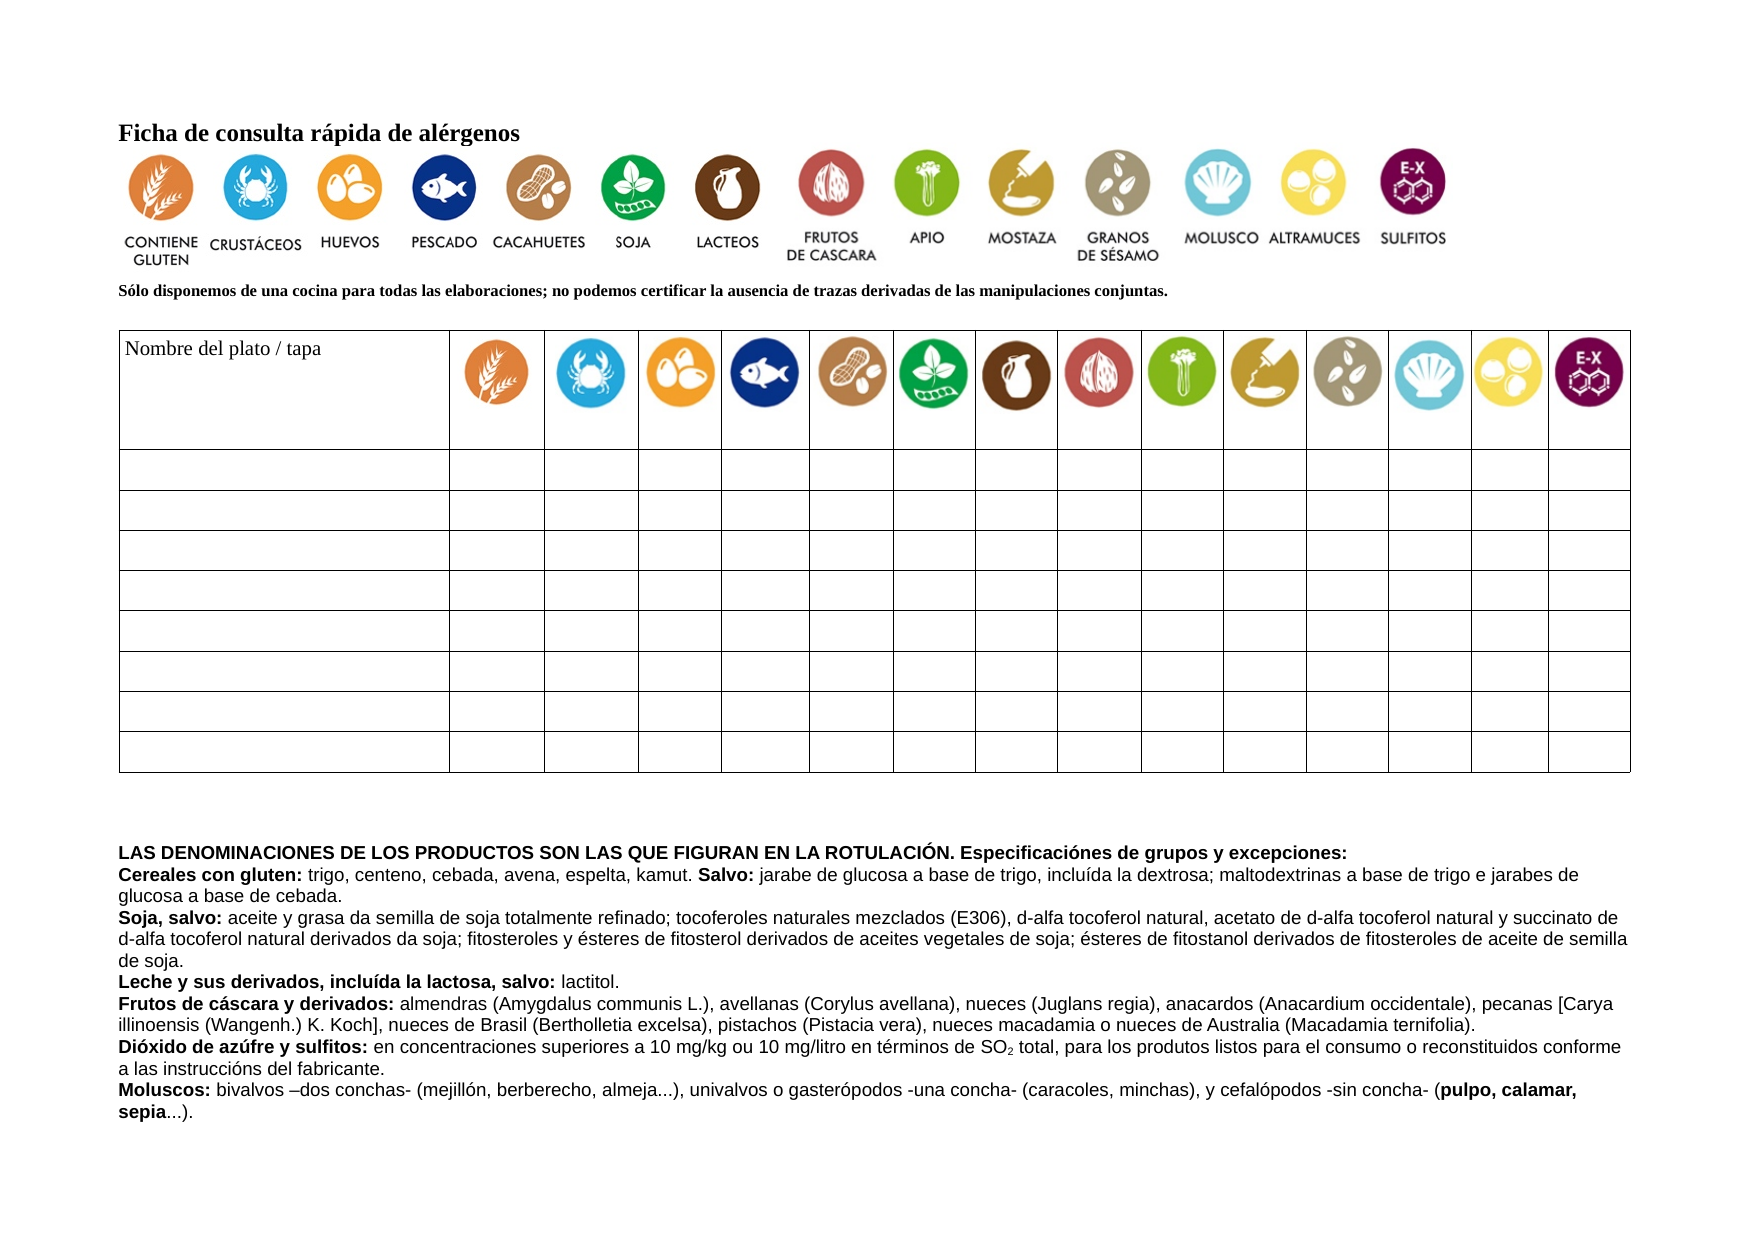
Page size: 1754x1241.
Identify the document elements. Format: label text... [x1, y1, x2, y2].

table_cell [1142, 450, 1223, 489]
table_cell [450, 611, 544, 651]
table_cell [1142, 491, 1223, 530]
table_cell [1307, 571, 1388, 610]
table_cell [1389, 732, 1471, 772]
table_cell [1389, 571, 1471, 610]
table_header [976, 331, 1057, 449]
table_cell [639, 652, 721, 691]
table_cell [810, 692, 893, 731]
table_cell [722, 732, 809, 772]
table_cell [976, 531, 1057, 570]
table_cell [120, 571, 449, 610]
table_cell [1142, 732, 1223, 772]
table_cell [1224, 531, 1306, 570]
table_header [545, 331, 638, 449]
picture [727, 335, 804, 413]
table_cell [1307, 531, 1388, 570]
table_cell [1142, 611, 1223, 651]
table_cell [639, 611, 721, 651]
table_cell [1142, 652, 1223, 691]
table_cell [976, 652, 1057, 691]
picture [1392, 335, 1467, 413]
table_header [450, 331, 544, 449]
table_cell [1058, 571, 1141, 610]
table_cell [1058, 652, 1141, 691]
table_cell [810, 491, 893, 530]
table_cell [1549, 491, 1630, 530]
table_header [722, 331, 809, 449]
table_cell [894, 611, 975, 651]
table_cell [450, 692, 544, 731]
table_cell [722, 571, 809, 610]
picture [1309, 335, 1386, 408]
table_cell [639, 531, 721, 570]
table_cell [450, 571, 544, 610]
table_cell [1472, 611, 1548, 651]
table_cell [639, 450, 721, 489]
table_cell [1224, 692, 1306, 731]
table_cell [639, 571, 721, 610]
table_cell [545, 571, 638, 610]
table_cell [120, 531, 449, 570]
table_cell [1307, 611, 1388, 651]
table_cell [1549, 652, 1630, 691]
table_cell [1058, 732, 1141, 772]
table_cell [120, 692, 449, 731]
table_cell [450, 531, 544, 570]
table_cell [976, 732, 1057, 772]
table_cell [810, 732, 893, 772]
picture [457, 335, 536, 409]
table_cell [1142, 531, 1223, 570]
table_cell [722, 652, 809, 691]
picture [813, 335, 889, 412]
picture [1061, 335, 1137, 409]
picture [1471, 335, 1547, 410]
table_cell [545, 611, 638, 651]
table_cell [894, 652, 975, 691]
table_cell [450, 652, 544, 691]
table_cell [1389, 611, 1471, 651]
table_cell [1307, 450, 1388, 489]
table_cell [1224, 450, 1306, 489]
table_header [894, 331, 975, 449]
table_cell [1224, 571, 1306, 610]
table_cell [545, 692, 638, 731]
table_cell [450, 732, 544, 772]
table_header [810, 331, 893, 449]
picture [896, 335, 971, 411]
picture [555, 335, 628, 415]
table_cell [1142, 571, 1223, 610]
table_cell [450, 450, 544, 489]
table_cell [1058, 611, 1141, 651]
table_cell [120, 611, 449, 651]
table_header [1472, 410, 1548, 449]
table_header [1307, 408, 1388, 449]
table_cell [894, 732, 975, 772]
table_cell [976, 571, 1057, 610]
table_cell [1472, 450, 1548, 489]
table_cell [450, 491, 544, 530]
table_cell [639, 491, 721, 530]
table_cell [810, 611, 893, 651]
table_cell [976, 611, 1057, 651]
table_cell [976, 692, 1057, 731]
picture [1226, 335, 1303, 411]
table_cell [722, 531, 809, 570]
table_cell [1549, 732, 1630, 772]
table_cell [1058, 450, 1141, 489]
table_cell [545, 491, 638, 530]
table_cell [1472, 491, 1548, 530]
table_cell [120, 732, 449, 772]
table_cell [1224, 732, 1306, 772]
table_cell [545, 531, 638, 570]
table_cell [894, 571, 975, 610]
table_cell [722, 611, 809, 651]
table_header [1307, 331, 1388, 407]
table_cell [1549, 450, 1630, 489]
table_cell [976, 450, 1057, 489]
table_cell [1472, 692, 1548, 731]
table_header [1142, 409, 1223, 449]
table_cell [120, 450, 449, 489]
table_cell [120, 491, 449, 530]
table_cell [545, 652, 638, 691]
table_header Nombre del plato / tapa [120, 331, 449, 449]
table_cell [1307, 491, 1388, 530]
table_cell [1389, 692, 1471, 731]
table_cell [1472, 652, 1548, 691]
table_cell [1389, 450, 1471, 489]
picture [1551, 335, 1628, 410]
table_cell [1549, 692, 1630, 731]
table_header [1224, 331, 1306, 449]
table_cell [1472, 732, 1548, 772]
table_cell [1472, 531, 1548, 570]
table_cell [1549, 531, 1630, 570]
picture [120, 142, 1457, 278]
table_cell [894, 450, 975, 489]
table_cell [1389, 491, 1471, 530]
table_cell [545, 450, 638, 489]
picture [1144, 335, 1220, 409]
picture [978, 335, 1055, 414]
table_header [1058, 331, 1141, 408]
table_cell [639, 692, 721, 731]
table_cell [1058, 491, 1141, 530]
table_cell [1389, 531, 1471, 570]
table_cell [120, 652, 449, 691]
table_header [1549, 331, 1630, 409]
table_cell [722, 491, 809, 530]
table_header [1389, 331, 1471, 449]
table_cell [976, 491, 1057, 530]
table_cell [1549, 571, 1630, 610]
table_cell [1224, 652, 1306, 691]
table_cell [1472, 571, 1548, 610]
table_cell [1307, 652, 1388, 691]
table_header [1058, 409, 1141, 449]
table_cell [1224, 491, 1306, 530]
table_cell [1224, 611, 1306, 651]
table_header [639, 331, 721, 449]
table_cell [810, 571, 893, 610]
table_cell [810, 531, 893, 570]
table_cell [894, 491, 975, 530]
table_cell [810, 450, 893, 489]
table_cell [639, 732, 721, 772]
table_cell [1389, 652, 1471, 691]
table_cell [894, 692, 975, 731]
table_cell [722, 450, 809, 489]
table_cell [1307, 732, 1388, 772]
table_header [1549, 410, 1630, 449]
table_cell [1307, 692, 1388, 731]
table_cell [1549, 611, 1630, 651]
table_cell [545, 732, 638, 772]
table_cell [1058, 692, 1141, 731]
table_cell [1058, 531, 1141, 570]
table_header [1472, 331, 1548, 409]
table_cell [894, 531, 975, 570]
table_cell [810, 652, 893, 691]
table_cell [722, 692, 809, 731]
picture [642, 335, 718, 412]
table_header [1142, 331, 1223, 408]
table_cell [1142, 692, 1223, 731]
